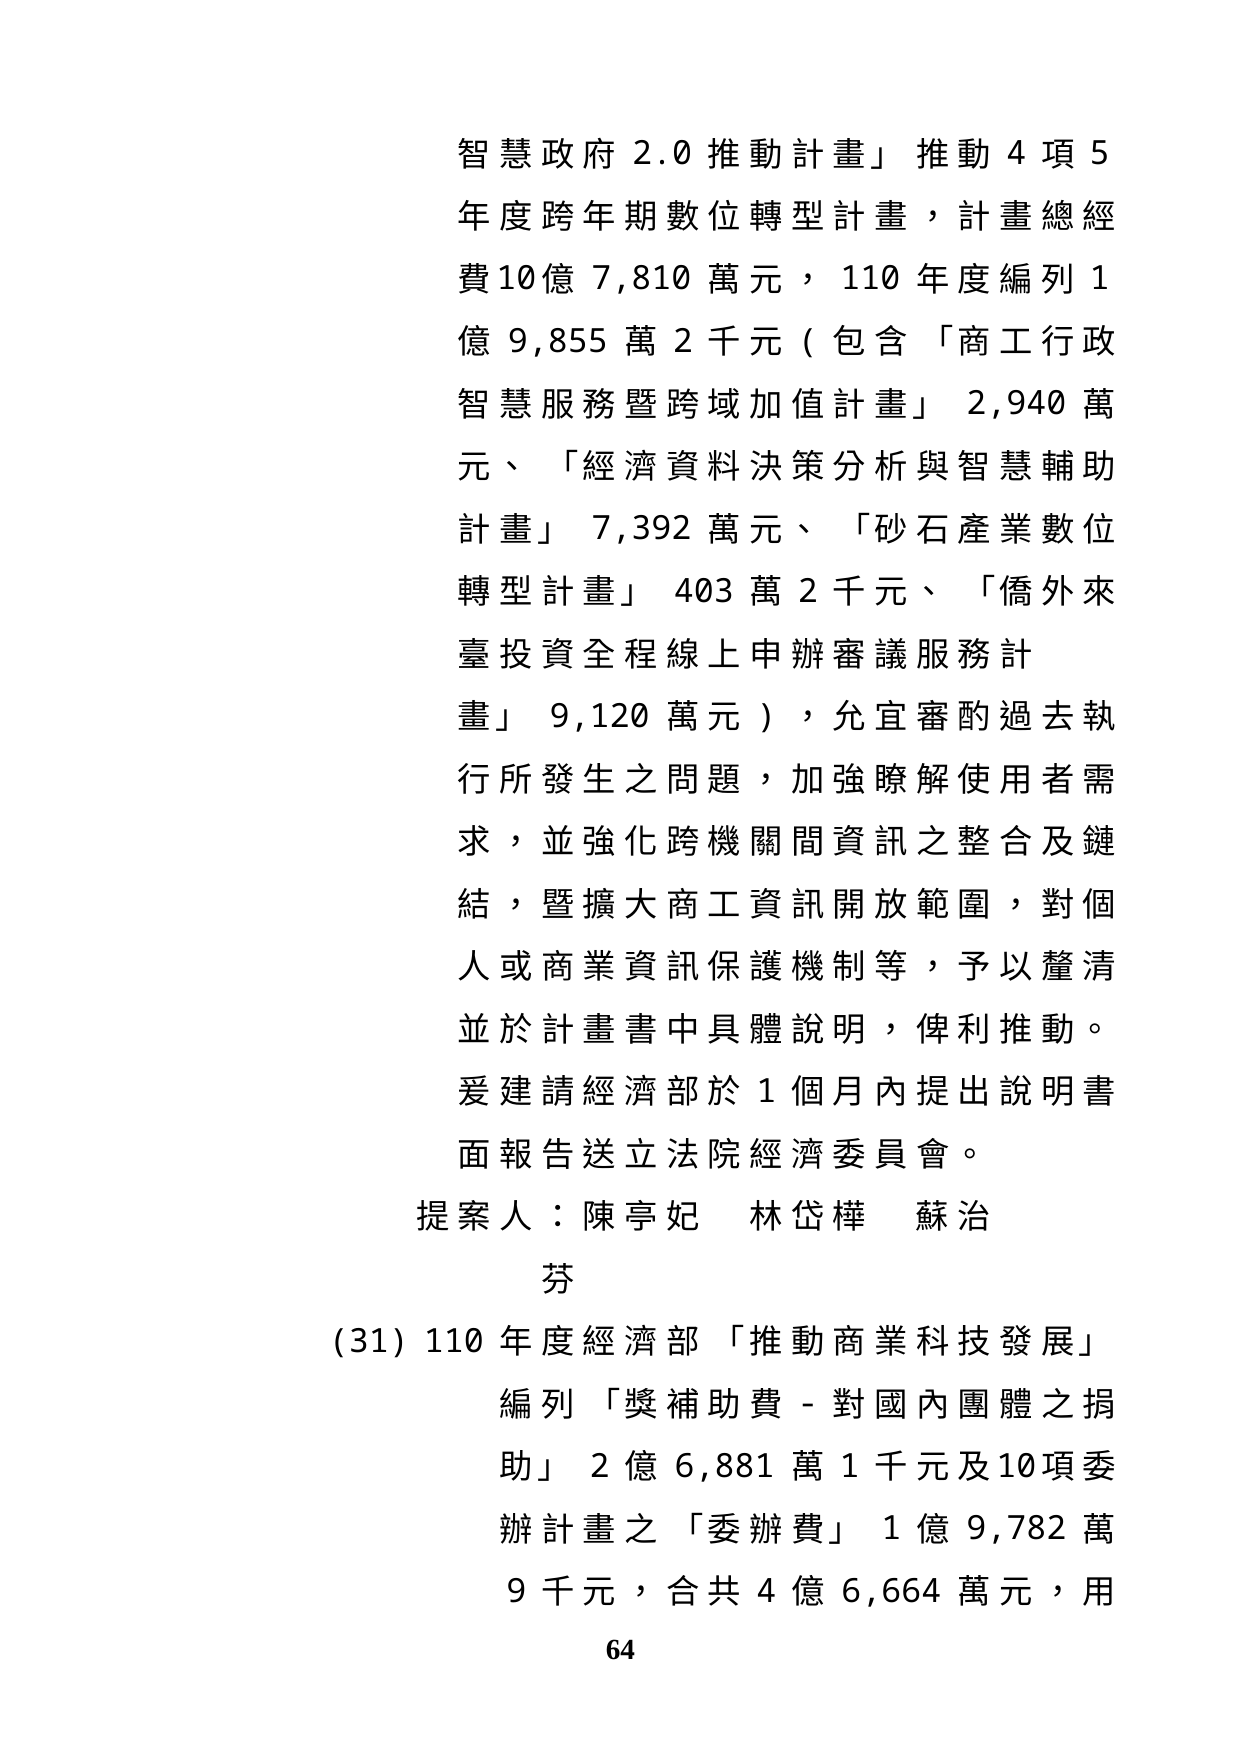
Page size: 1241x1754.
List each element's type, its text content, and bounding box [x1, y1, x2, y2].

text 提案人：陳亭妃 林岱樺 蘇治芬 [398, 1173, 1016, 1298]
list 110年度經濟部「推動商業科技發展」編列「獎補助費-對國內團體之捐助」2億6,881萬1千元及10項委辦計畫之「委辦費」1億9,782萬9千元，合共4億6,664萬元，用 [291, 1298, 1120, 1610]
list 智慧政府2.0推動計畫」推動4項5年度跨年期數位轉型計畫，計畫總經費10億7,810萬元，110年度編列1億9,855萬2千元(包含「商工行政智慧服務暨跨域加值計畫」2,940萬元、「經濟資料決策分析與智慧輔助計畫」7,392萬元、「砂石產業數位轉型計畫」403萬2千元、「僑外來臺投資全程線上申辦審議服務計畫」9,120萬元)，允宜審酌過去執行所發生之問題，加強瞭解使用者需求，並強化跨機關間資訊之整合及鏈結，暨擴大商工資訊開放範圍，對個人或商業資訊保護機制等，予以釐清並於計畫書中具體說明，俾利推動。爰建請經濟部於1個月內提出說明書面報告送立法院經濟委員會。 [291, 110, 1120, 1173]
